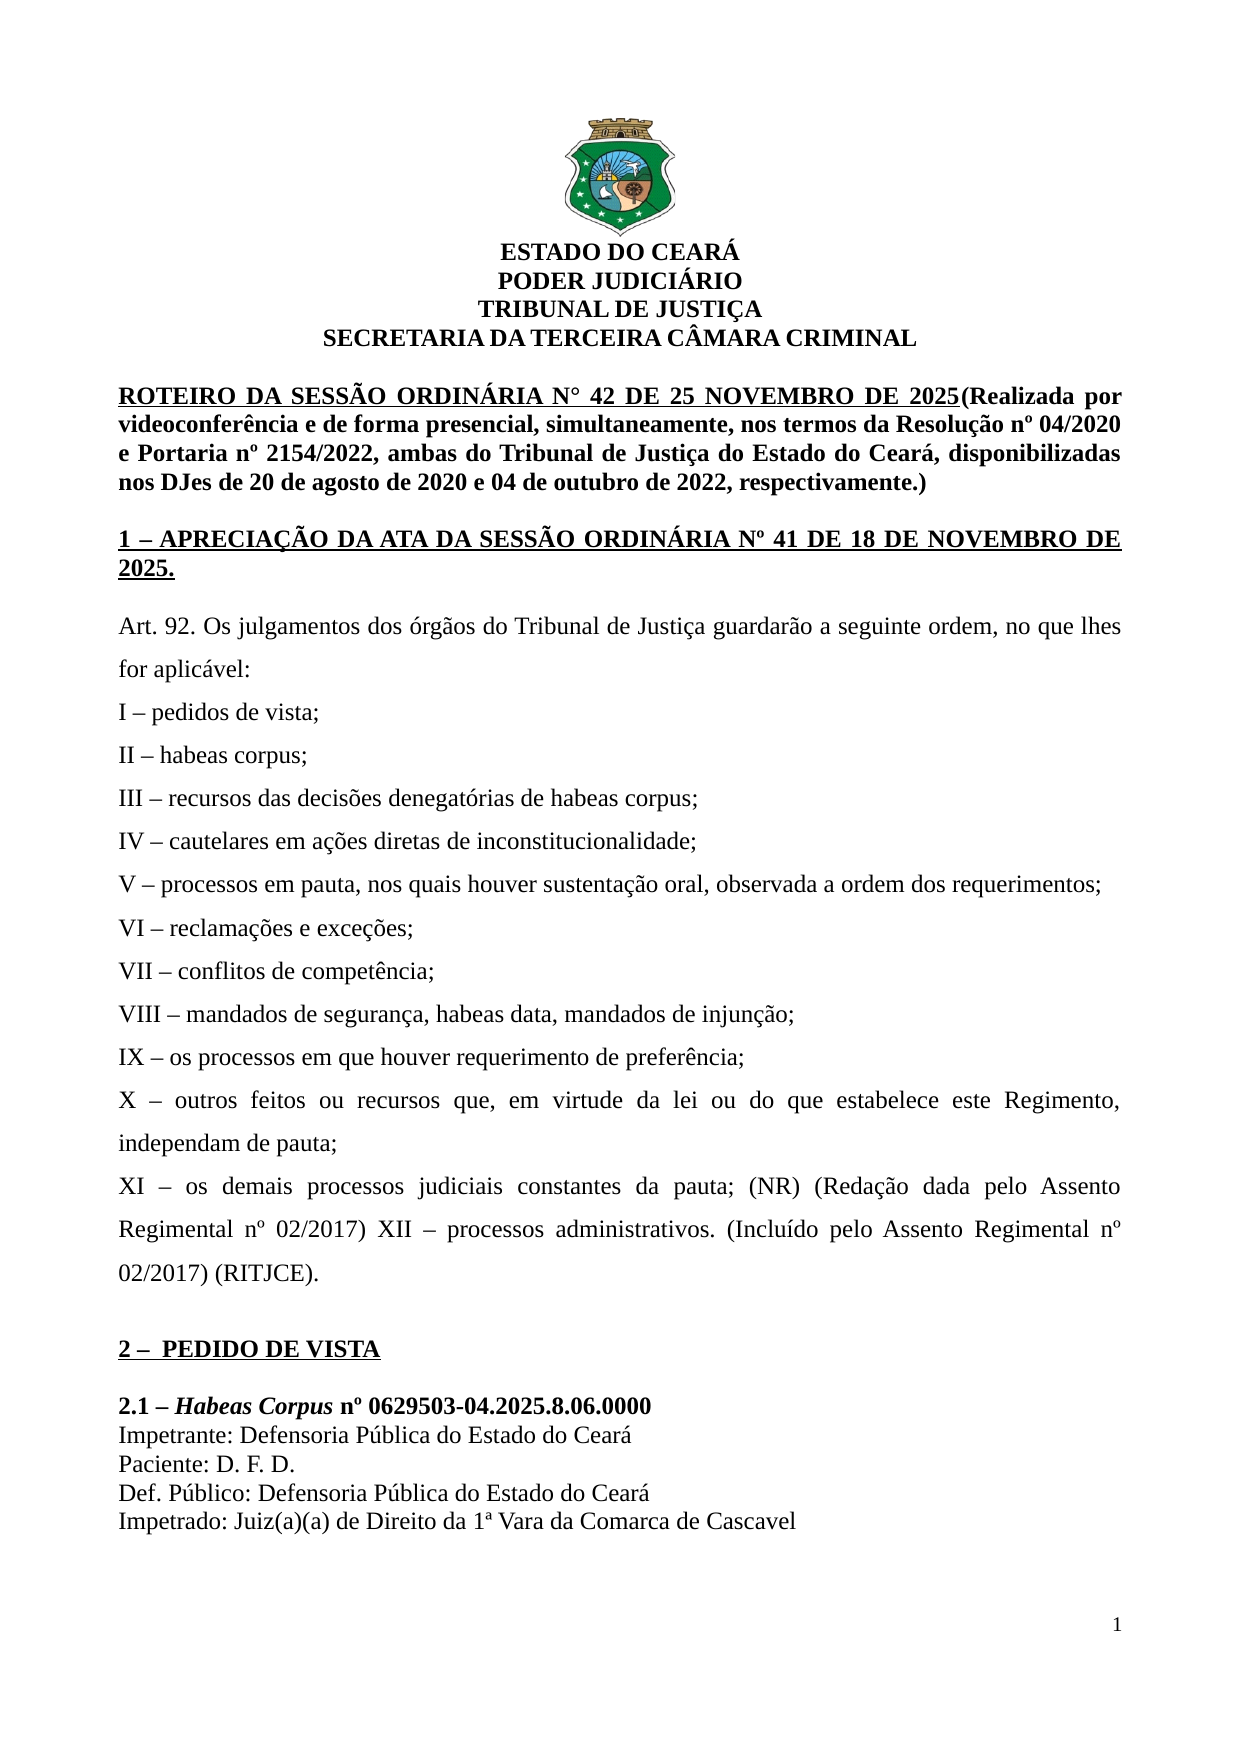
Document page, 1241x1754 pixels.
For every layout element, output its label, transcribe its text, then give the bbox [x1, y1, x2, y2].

text 2.1 – Habeas Corpus nº 0629503-04.2025.8.06.0000 [118, 1391, 1122, 1420]
text VII – conflitos de competência; [118, 956, 1122, 984]
text Impetrante: Defensoria Pública do Estado do Ceará [118, 1420, 1122, 1449]
text 1 – APRECIAÇÃO DA ATA DA SESSÃO ORDINÁRIA Nº 41 DE 18 DE NOVEMBRO DE [118, 524, 1122, 549]
picture [564, 118, 676, 237]
text PODER JUDICIÁRIO [118, 266, 1122, 294]
text Art. 92. Os julgamentos dos órgãos do Tribunal de Justiça guardarão a seguinte ordem, no que lhes for aplicável: [118, 611, 1122, 683]
text 2025. [118, 551, 1122, 582]
text Impetrado: Juiz(a)(a) de Direito da 1ª Vara da Comarca de Cascavel [118, 1506, 1122, 1535]
text X – outros feitos ou recursos que, em virtude da lei ou do que estabelece este Regimento, independam de pauta; [118, 1085, 1122, 1157]
text XI – os demais processos judiciais constantes da pauta; (NR) (Redação dada pelo Assento Regimental nº 02/2017) XII – processos administrativos. (Incluído pelo Assento Regimental nº 02/2017) (RITJCE). [118, 1171, 1122, 1286]
text 2 – PEDIDO DE VISTA [118, 1334, 1122, 1363]
text ROTEIRO DA SESSÃO ORDINÁRIA N° 42 DE 25 NOVEMBRO DE 2025(Realizada por videoconferência e de forma presencial, simultaneamente, nos termos da Resolução nº 04/2020 e Portaria nº 2154/2022, ambas do Tribunal de Justiça do Estado do Ceará, disponibilizadas nos DJes de 20 de agosto de 2020 e 04 de outubro de 2022, respectivamente.) [118, 381, 1122, 496]
text Def. Público: Defensoria Pública do Estado do Ceará [118, 1478, 1122, 1506]
text IX – os processos em que houver requerimento de preferência; [118, 1042, 1122, 1071]
text ESTADO DO CEARÁ [118, 237, 1122, 266]
text V – processos em pauta, nos quais houver sustentação oral, observada a ordem dos requerimentos; [118, 869, 1122, 898]
text SECRETARIA DA TERCEIRA CÂMARA CRIMINAL [118, 323, 1122, 352]
text IV – cautelares em ações diretas de inconstitucionalidade; [118, 826, 1122, 855]
text I – pedidos de vista; [118, 697, 1122, 726]
text TRIBUNAL DE JUSTIÇA [118, 294, 1122, 323]
text III – recursos das decisões denegatórias de habeas corpus; [118, 783, 1122, 812]
text VIII – mandados de segurança, habeas data, mandados de injunção; [118, 999, 1122, 1028]
text Paciente: D. F. D. [118, 1449, 1122, 1478]
text VI – reclamações e exceções; [118, 913, 1122, 941]
text II – habeas corpus; [118, 740, 1122, 769]
